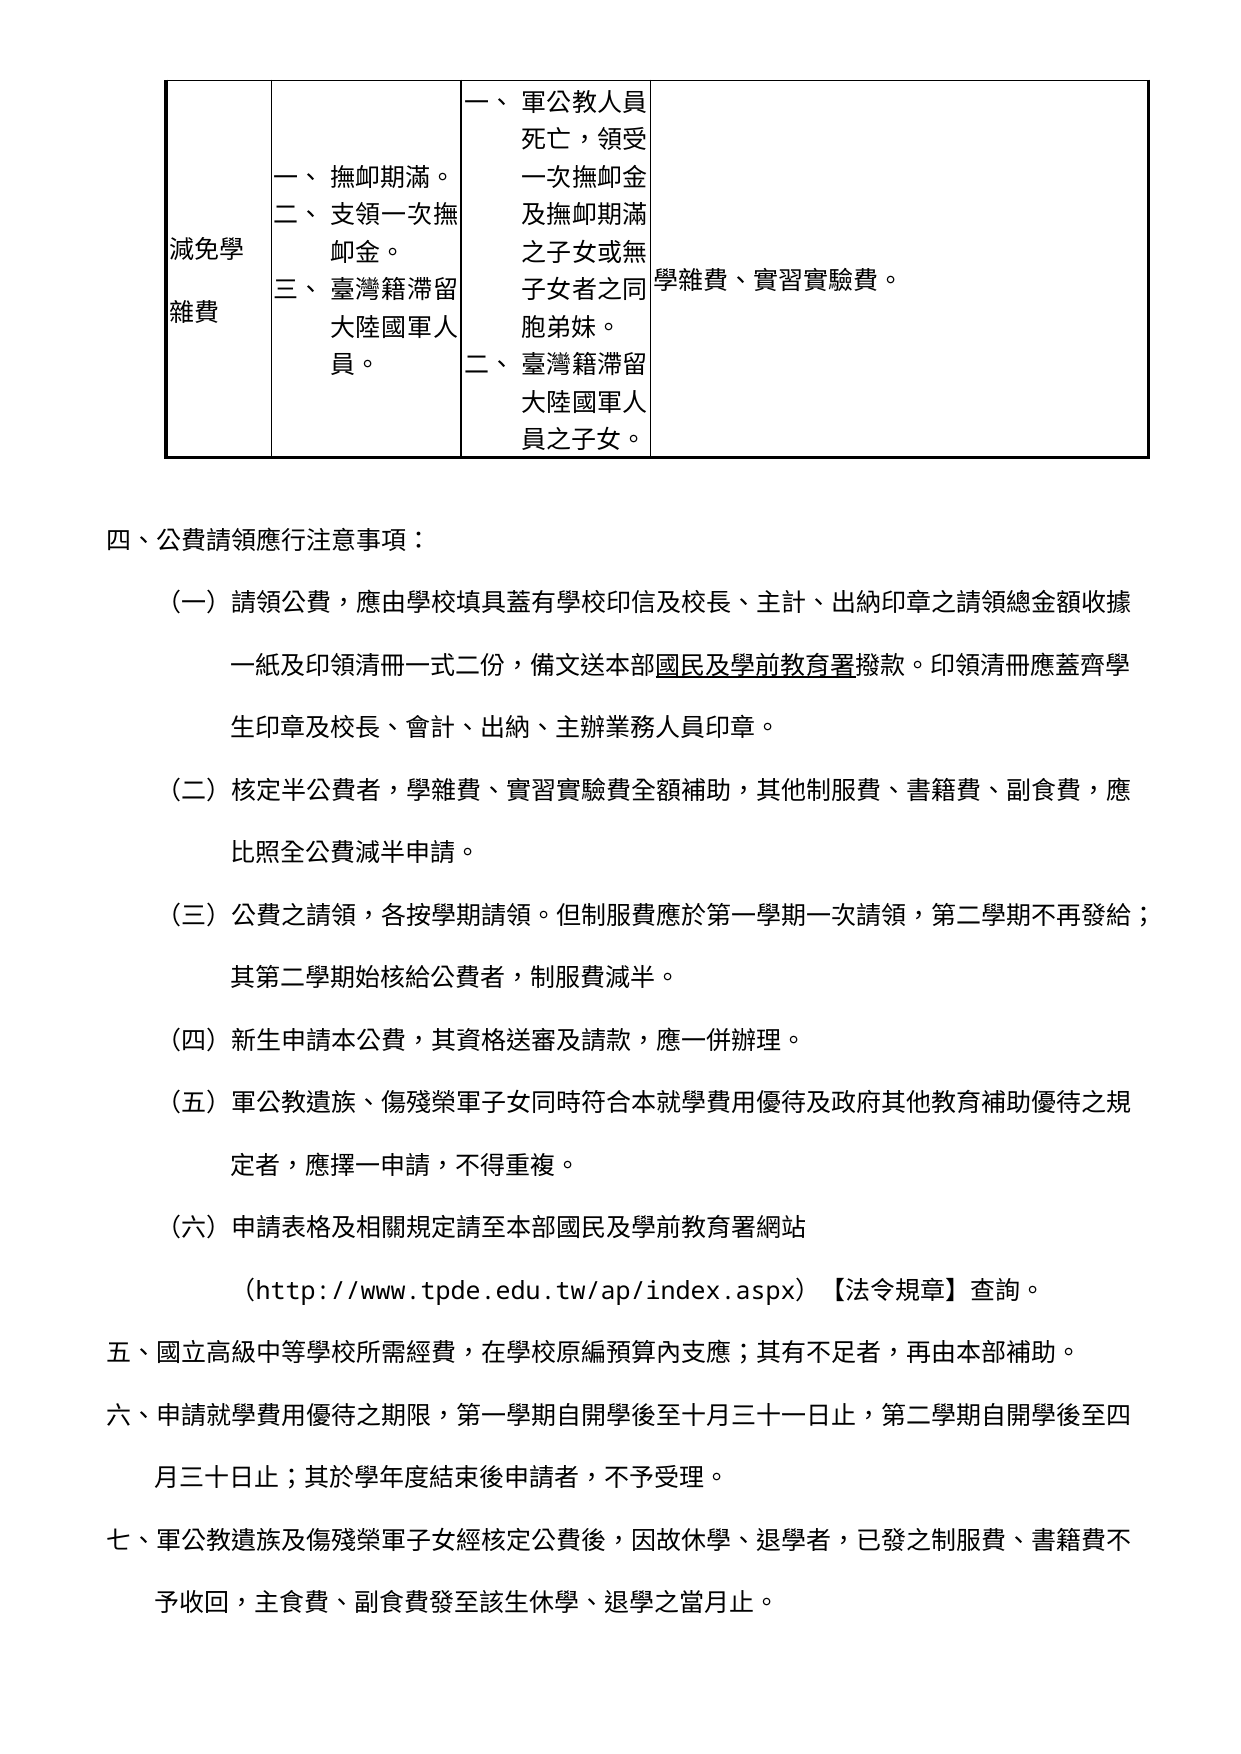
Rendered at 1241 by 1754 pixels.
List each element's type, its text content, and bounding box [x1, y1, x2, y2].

text 六、申請就學費用優待之期限，第一學期自開學後至十月三十一日止，第二學期自開學後至四月三十日止；其於學年度結束後申請者，不予受理。 [106, 1372, 1134, 1497]
text （一）請領公費，應由學校填具蓋有學校印信及校長、主計、出納印章之請領總金額收據一紙及印領清冊一式二份，備文送本部國民及學前教育署撥款。印領清冊應蓋齊學生印章及校長、會計、出納、主辦業務人員印章。 [106, 559, 1134, 747]
table_cell 減免學雜費 [168, 81, 271, 456]
text 五、國立高級中等學校所需經費，在學校原編預算內支應；其有不足者，再由本部補助。 [106, 1309, 1134, 1372]
text 七、軍公教遺族及傷殘榮軍子女經核定公費後，因故休學、退學者，已發之制服費、書籍費不予收回，主食費、副食費發至該生休學、退學之當月止。 [106, 1497, 1134, 1622]
table_cell 撫卹期滿。 支領一次撫卹金。 臺灣籍滯留大陸國軍人員。 [272, 81, 460, 456]
table_cell 學雜費、實習實驗費。 [651, 81, 1147, 456]
text （二）核定半公費者，學雜費、實習實驗費全額補助，其他制服費、書籍費、副食費，應比照全公費減半申請。 [106, 747, 1134, 872]
text 四、公費請領應行注意事項： [106, 497, 1134, 559]
table_cell 軍公教人員死亡，領受一次撫卹金及撫卹期滿之子女或無子女者之同胞弟妹。 臺灣籍滯留大陸國軍人員之子女。 [462, 81, 650, 456]
text （四）新生申請本公費，其資格送審及請款，應一併辦理。 [106, 997, 1134, 1059]
text （六）申請表格及相關規定請至本部國民及學前教育署網站（http://www.tpde.edu.tw/ap/index.aspx）【法令規章】查詢。 [106, 1184, 1134, 1309]
text （五）軍公教遺族、傷殘榮軍子女同時符合本就學費用優待及政府其他教育補助優待之規定者，應擇一申請，不得重複。 [106, 1059, 1134, 1184]
text （三）公費之請領，各按學期請領。但制服費應於第一學期一次請領，第二學期不再發給；其第二學期始核給公費者，制服費減半。 [106, 872, 1134, 997]
